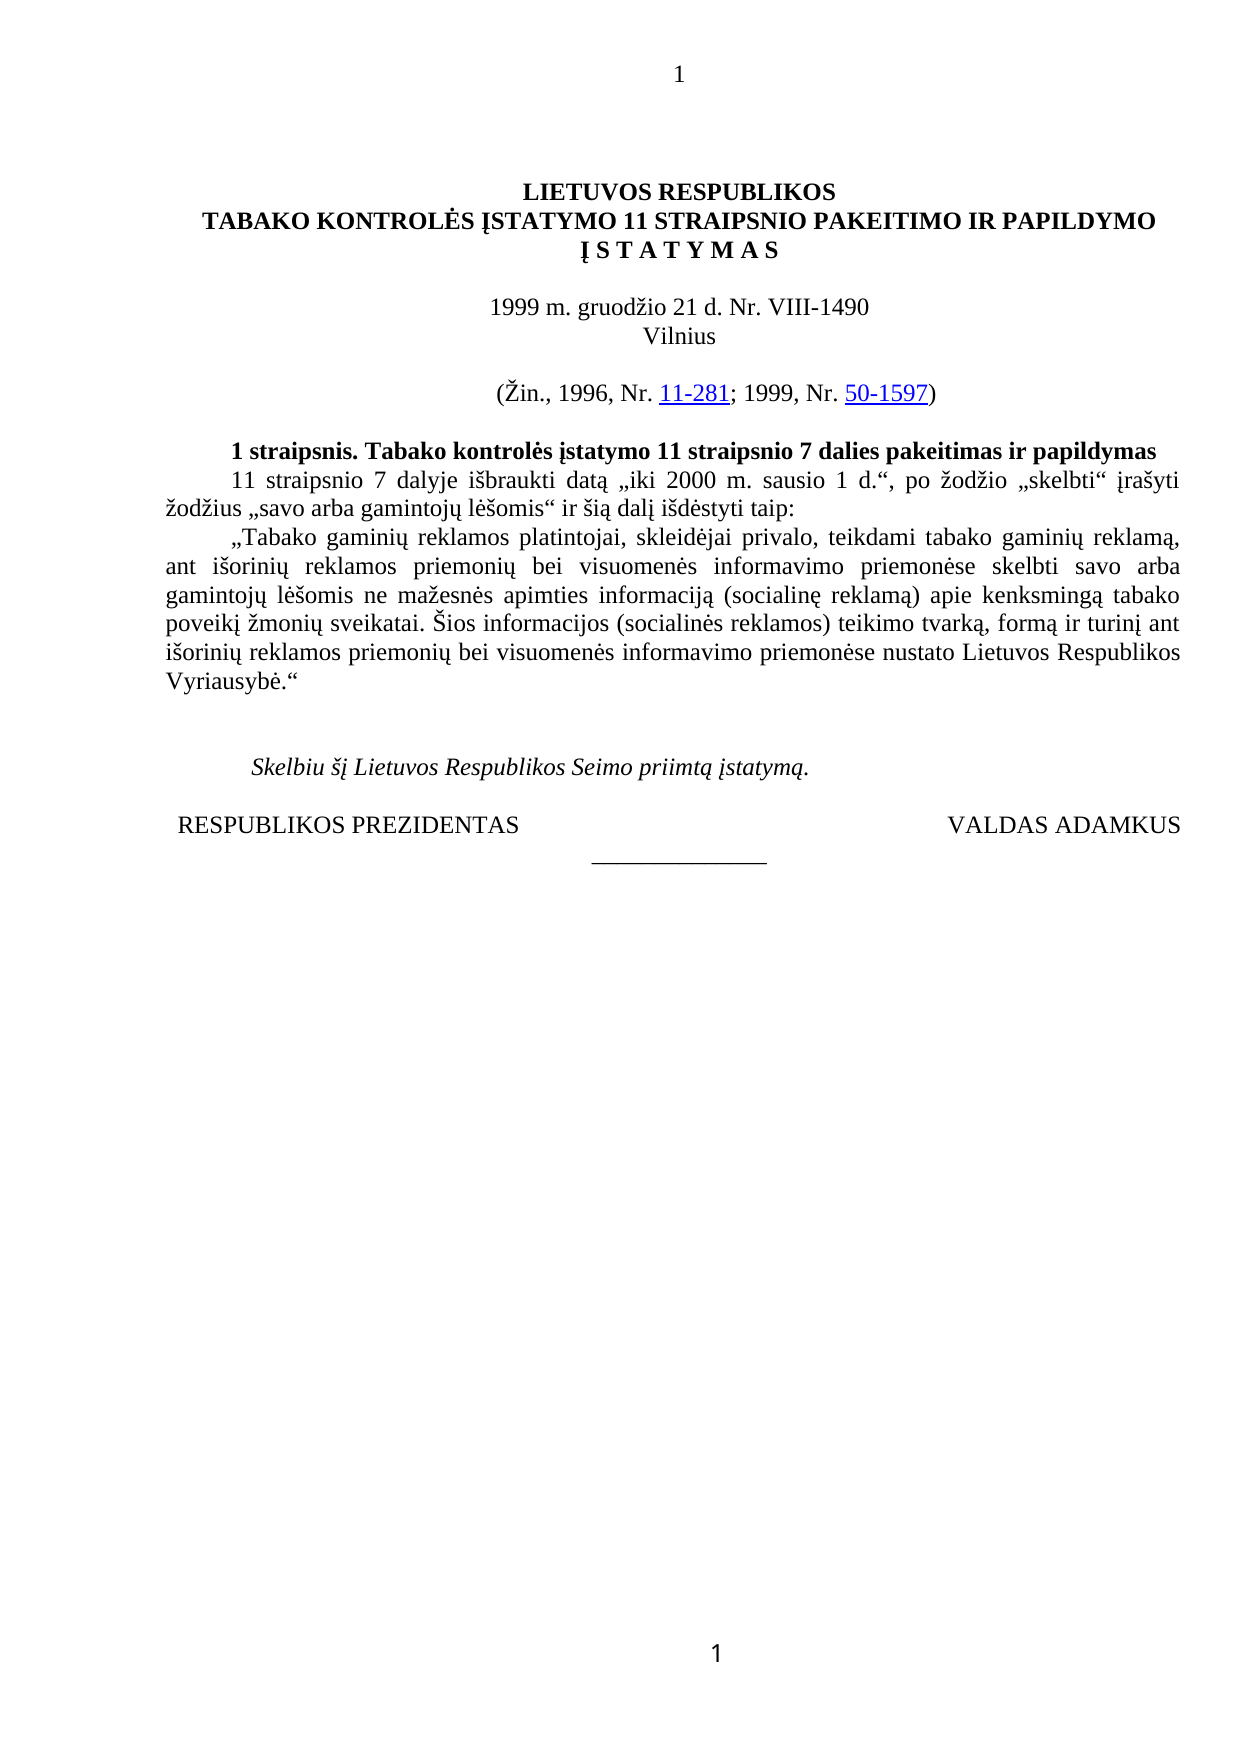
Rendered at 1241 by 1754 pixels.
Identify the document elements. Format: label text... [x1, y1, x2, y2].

text Skelbiu šį Lietuvos Respublikos Seimo priimtą įstatymą. [177, 752, 1181, 781]
text Į S T A T Y M A S [177, 235, 1181, 263]
text 11 straipsnio 7 dalyje išbraukti datą „iki 2000 m. sausio 1 d.“, po žodžio „skelbti“ įrašyti žodžius „savo arba gamintojų lėšomis“ ir šią dalį išdėstyti taip: [165, 465, 1181, 522]
text „Tabako gaminių reklamos platintojai, skleidėjai privalo, teikdami tabako gaminių reklamą, ant išorinių reklamos priemonių bei visuomenės informavimo priemonėse skelbti savo arba gamintojų lėšomis ne mažesnės apimties informaciją (socialinę reklamą) apie kenksmingą tabako poveikį žmonių sveikatai. Šios informacijos (socialinės reklamos) teikimo tvarką, formą ir turinį ant išorinių reklamos priemonių bei visuomenės informavimo priemonėse nustato Lietuvos Respublikos Vyriausybė.“ [165, 522, 1181, 695]
text Vilnius [177, 321, 1181, 350]
text TABAKO KONTROLĖS ĮSTATYMO 11 STRAIPSNIO PAKEITIMO IR PAPILDYMO [177, 206, 1181, 235]
text LIETUVOS RESPUBLIKOS [177, 177, 1181, 206]
text RESPUBLIKOS PREZIDENTAS VALDAS ADAMKUS [177, 810, 1181, 838]
text 1 straipsnis. Tabako kontrolės įstatymo 11 straipsnio 7 dalies pakeitimas ir papildymas [165, 436, 1181, 465]
text 1999 m. gruodžio 21 d. Nr. VIII-1490 [177, 292, 1181, 321]
text ______________ [177, 838, 1181, 867]
text (Žin., 1996, Nr. 11-281; 1999, Nr. 50-1597) [177, 378, 1181, 407]
